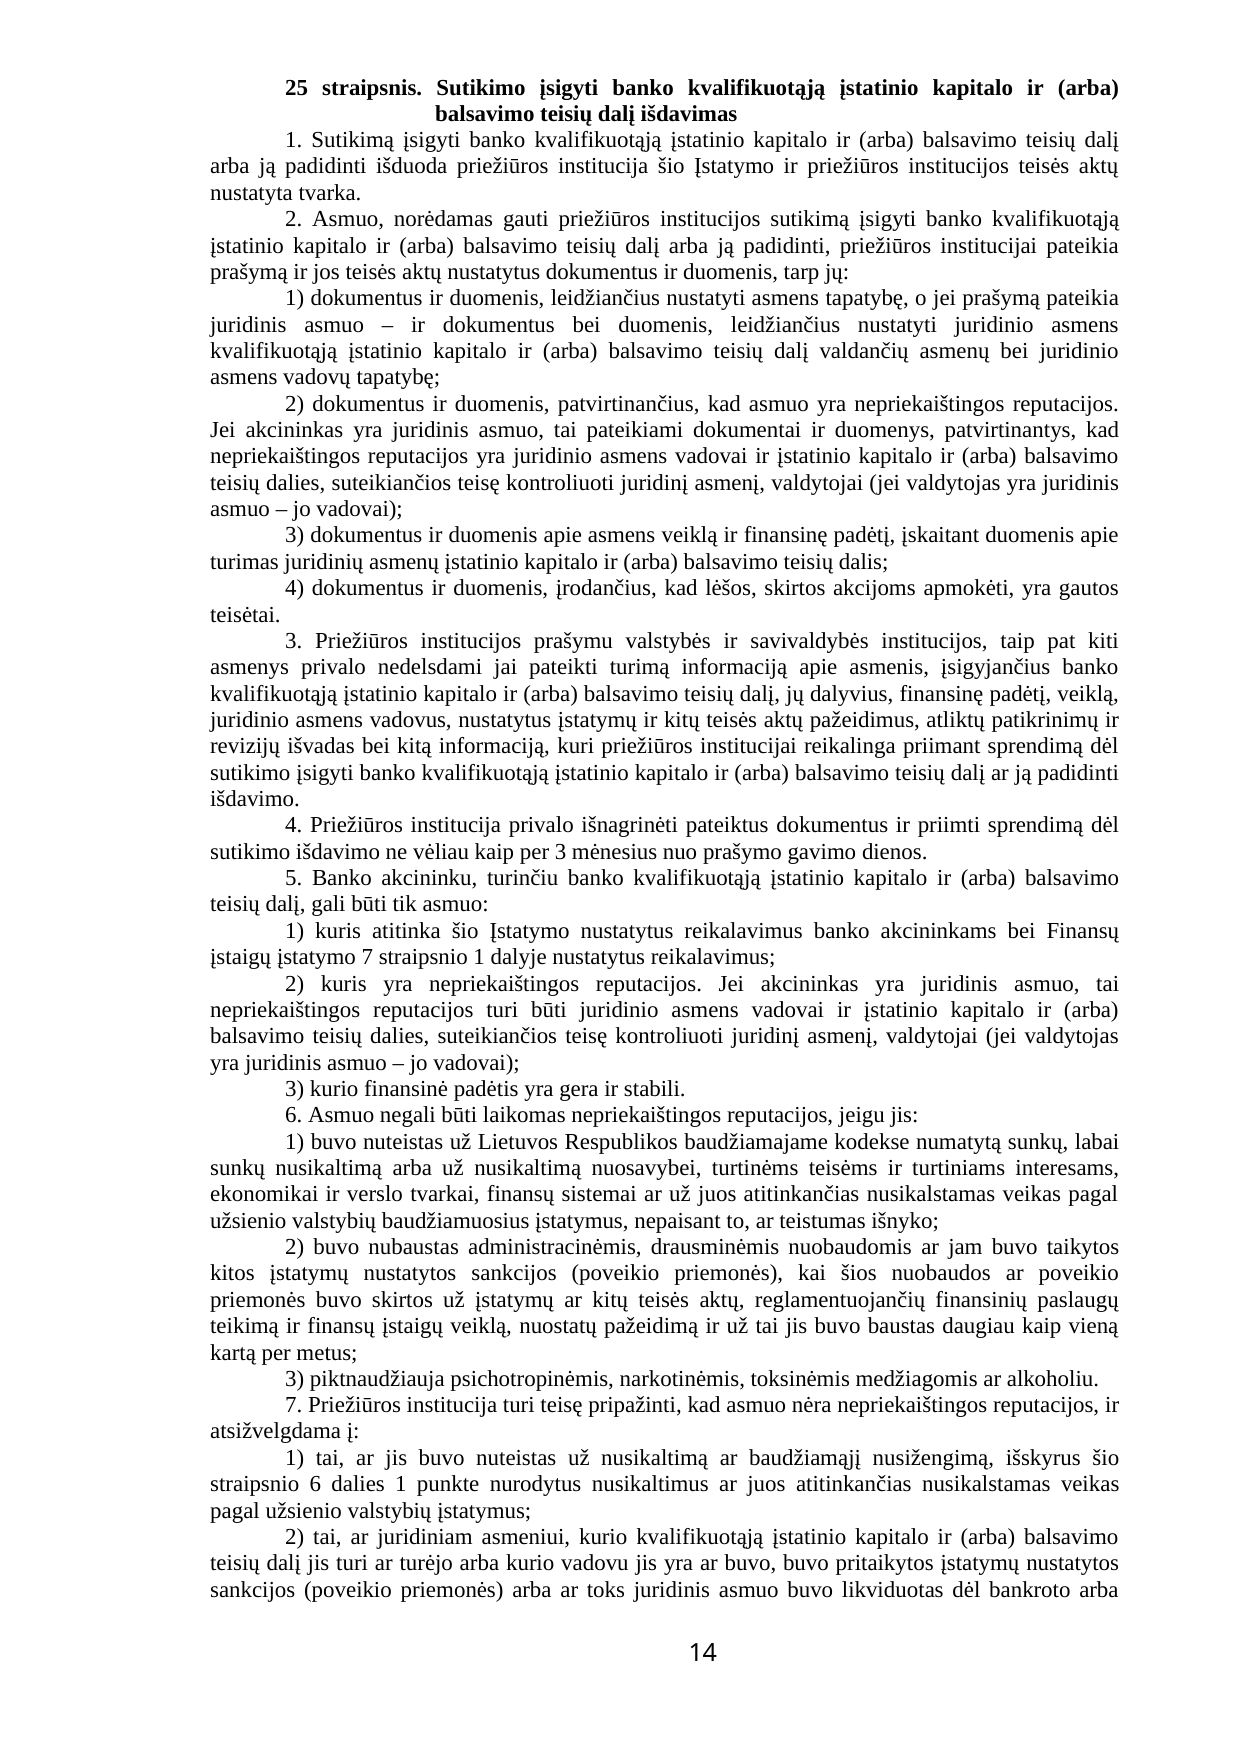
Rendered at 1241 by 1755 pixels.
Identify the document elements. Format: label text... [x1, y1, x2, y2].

text 6. Asmuo negali būti laikomas nepriekaištingos reputacijos, jeigu jis: [210, 1101, 1120, 1128]
text 3) piktnaudžiauja psichotropinėmis, narkotinėmis, toksinėmis medžiagomis ar alkoholiu. [210, 1365, 1120, 1391]
text 5. Banko akcininku, turinčiu banko kvalifikuotąją įstatinio kapitalo ir (arba) balsavimo teisių dalį, gali būti tik asmuo: [210, 864, 1120, 917]
text 25 straipsnis. Sutikimo įsigyti banko kvalifikuotąją įstatinio kapitalo ir (arba) balsavimo teisių dalį išdavimas [285, 73, 1120, 126]
text 3. Priežiūros institucijos prašymu valstybės ir savivaldybės institucijos, taip pat kiti asmenys privalo nedelsdami jai pateikti turimą informaciją apie asmenis, įsigyjančius banko kvalifikuotąją įstatinio kapitalo ir (arba) balsavimo teisių dalį, jų dalyvius, finansinę padėtį, veiklą, juridinio asmens vadovus, nustatytus įstatymų ir kitų teisės aktų pažeidimus, atliktų patikrinimų ir revizijų išvadas bei kitą informaciją, kuri priežiūros institucijai reikalinga priimant sprendimą dėl sutikimo įsigyti banko kvalifikuotąją įstatinio kapitalo ir (arba) balsavimo teisių dalį ar ją padidinti išdavimo. [210, 627, 1120, 811]
text 1) dokumentus ir duomenis, leidžiančius nustatyti asmens tapatybę, o jei prašymą pateikia juridinis asmuo – ir dokumentus bei duomenis, leidžiančius nustatyti juridinio asmens kvalifikuotąją įstatinio kapitalo ir (arba) balsavimo teisių dalį valdančių asmenų bei juridinio asmens vadovų tapatybę; [210, 284, 1120, 390]
text 2) buvo nubaustas administracinėmis, drausminėmis nuobaudomis ar jam buvo taikytos kitos įstatymų nustatytos sankcijos (poveikio priemonės), kai šios nuobaudos ar poveikio priemonės buvo skirtos už įstatymų ar kitų teisės aktų, reglamentuojančių finansinių paslaugų teikimą ir finansų įstaigų veiklą, nuostatų pažeidimą ir už tai jis buvo baustas daugiau kaip vieną kartą per metus; [210, 1233, 1120, 1365]
text 2) kuris yra nepriekaištingos reputacijos. Jei akcininkas yra juridinis asmuo, tai nepriekaištingos reputacijos turi būti juridinio asmens vadovai ir įstatinio kapitalo ir (arba) balsavimo teisių dalies, suteikiančios teisę kontroliuoti juridinį asmenį, valdytojai (jei valdytojas yra juridinis asmuo – jo vadovai); [210, 969, 1120, 1075]
text 1) kuris atitinka šio Įstatymo nustatytus reikalavimus banko akcininkams bei Finansų įstaigų įstatymo 7 straipsnio 1 dalyje nustatytus reikalavimus; [210, 917, 1120, 969]
text 2) tai, ar juridiniam asmeniui, kurio kvalifikuotąją įstatinio kapitalo ir (arba) balsavimo teisių dalį jis turi ar turėjo arba kurio vadovu jis yra ar buvo, buvo pritaikytos įstatymų nustatytos sankcijos (poveikio priemonės) arba ar toks juridinis asmuo buvo likviduotas dėl bankroto arba [210, 1523, 1120, 1602]
text 1) tai, ar jis buvo nuteistas už nusikaltimą ar baudžiamąjį nusižengimą, išskyrus šio straipsnio 6 dalies 1 punkte nurodytus nusikaltimus ar juos atitinkančias nusikalstamas veikas pagal užsienio valstybių įstatymus; [210, 1444, 1120, 1523]
text 3) kurio finansinė padėtis yra gera ir stabili. [210, 1075, 1120, 1101]
text 4. Priežiūros institucija privalo išnagrinėti pateiktus dokumentus ir priimti sprendimą dėl sutikimo išdavimo ne vėliau kaip per 3 mėnesius nuo prašymo gavimo dienos. [210, 811, 1120, 864]
text 7. Priežiūros institucija turi teisę pripažinti, kad asmuo nėra nepriekaištingos reputacijos, ir atsižvelgdama į: [210, 1391, 1120, 1444]
text 1. Sutikimą įsigyti banko kvalifikuotąją įstatinio kapitalo ir (arba) balsavimo teisių dalį arba ją padidinti išduoda priežiūros institucija šio Įstatymo ir priežiūros institucijos teisės aktų nustatyta tvarka. [210, 126, 1120, 205]
text 1) buvo nuteistas už Lietuvos Respublikos baudžiamajame kodekse numatytą sunkų, labai sunkų nusikaltimą arba už nusikaltimą nuosavybei, turtinėms teisėms ir turtiniams interesams, ekonomikai ir verslo tvarkai, finansų sistemai ar už juos atitinkančias nusikalstamas veikas pagal užsienio valstybių baudžiamuosius įstatymus, nepaisant to, ar teistumas išnyko; [210, 1128, 1120, 1233]
text 3) dokumentus ir duomenis apie asmens veiklą ir finansinę padėtį, įskaitant duomenis apie turimas juridinių asmenų įstatinio kapitalo ir (arba) balsavimo teisių dalis; [210, 522, 1120, 574]
text 2. Asmuo, norėdamas gauti priežiūros institucijos sutikimą įsigyti banko kvalifikuotąją įstatinio kapitalo ir (arba) balsavimo teisių dalį arba ją padidinti, priežiūros institucijai pateikia prašymą ir jos teisės aktų nustatytus dokumentus ir duomenis, tarp jų: [210, 205, 1120, 284]
text 4) dokumentus ir duomenis, įrodančius, kad lėšos, skirtos akcijoms apmokėti, yra gautos teisėtai. [210, 574, 1120, 627]
text 2) dokumentus ir duomenis, patvirtinančius, kad asmuo yra nepriekaištingos reputacijos. Jei akcininkas yra juridinis asmuo, tai pateikiami dokumentai ir duomenys, patvirtinantys, kad nepriekaištingos reputacijos yra juridinio asmens vadovai ir įstatinio kapitalo ir (arba) balsavimo teisių dalies, suteikiančios teisę kontroliuoti juridinį asmenį, valdytojai (jei valdytojas yra juridinis asmuo – jo vadovai); [210, 390, 1120, 522]
